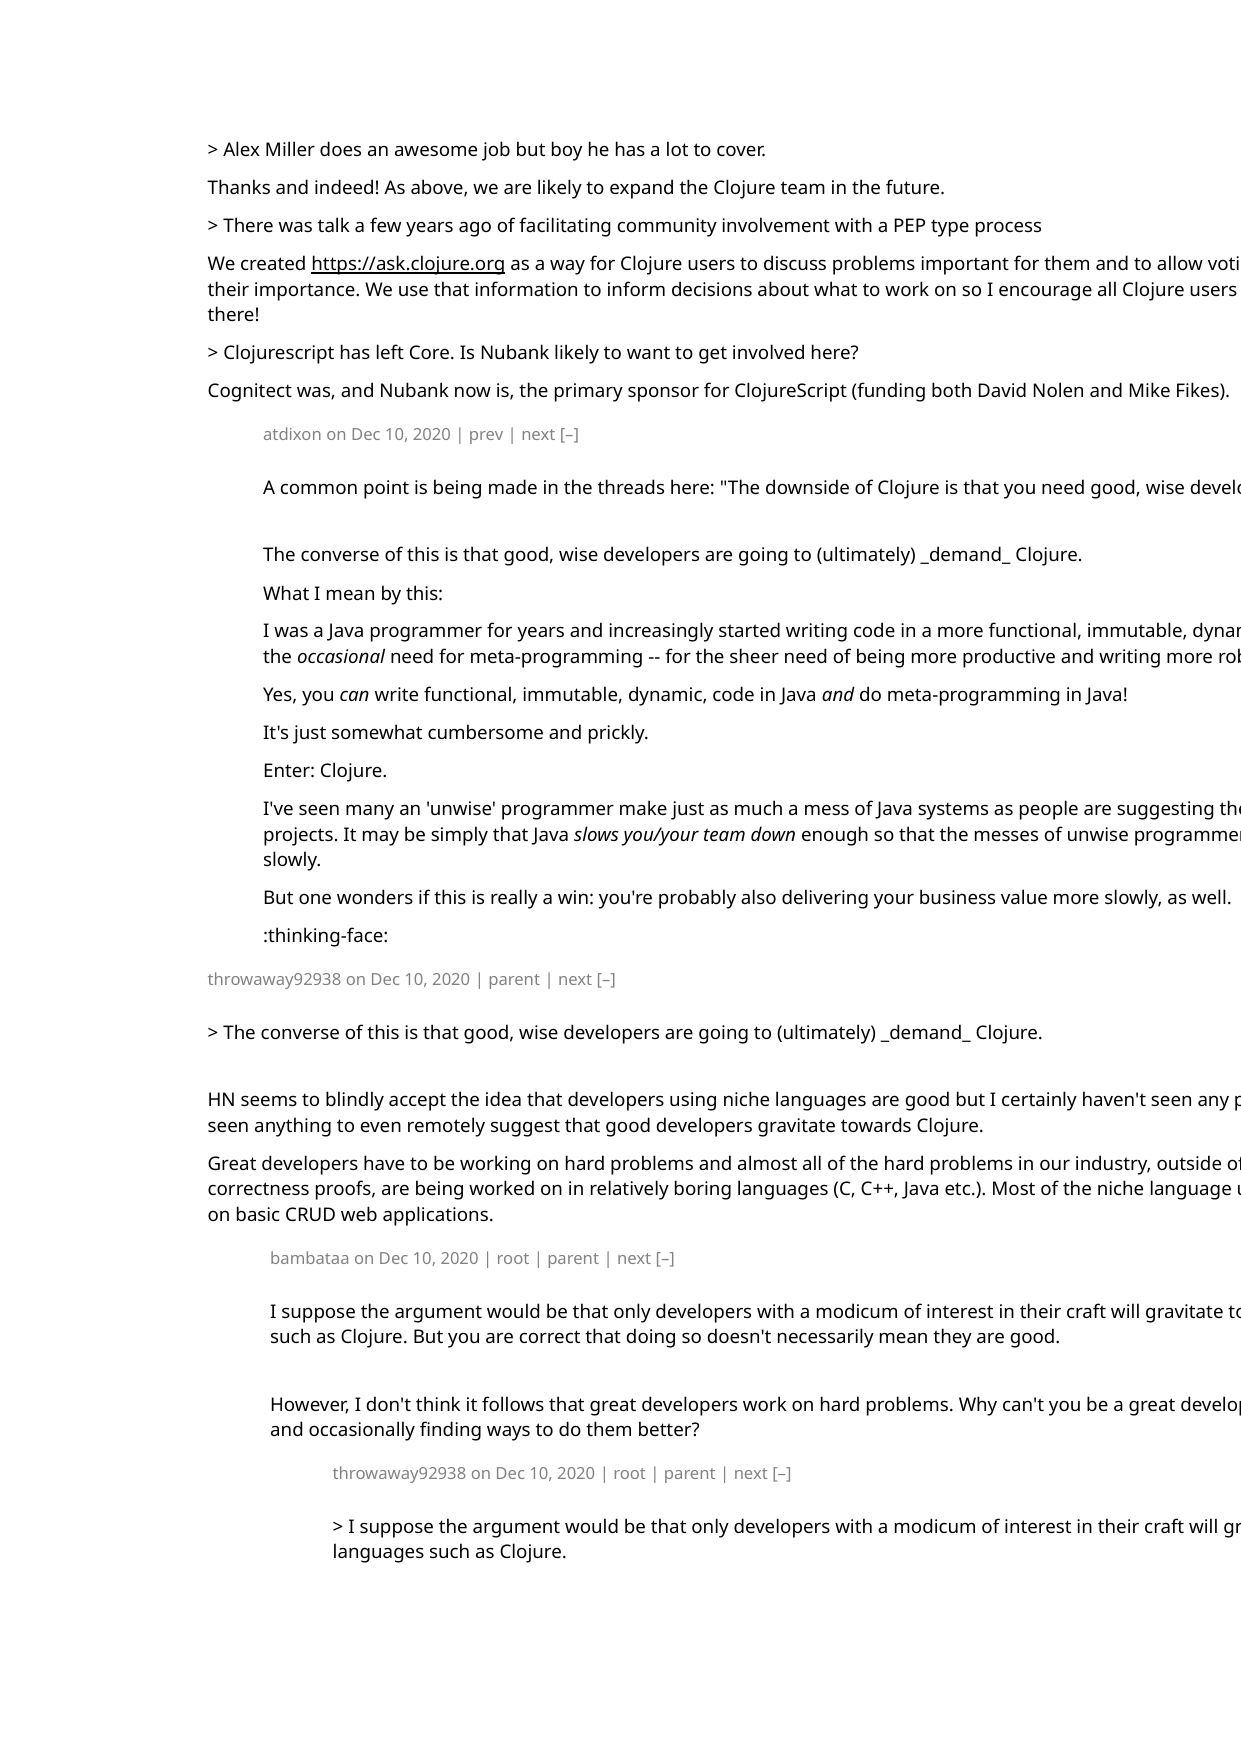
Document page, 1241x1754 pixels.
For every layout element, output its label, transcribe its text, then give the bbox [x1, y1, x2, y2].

table_header bambataa on Dec 10, 2020 | root | parent | next [–] I suppose the argument would be that only developers with a modicum of interest in their craft will gravitate towards niche languages such as Clojure. But you are correct that doing so doesn't necessarily mean they are good. However, I don't think it follows that great developers work on hard problems. Why can't you be a great developer working on CRUD apps and occasionally finding ways to do them better? [267, 1240, 1240, 1445]
table_header [193, 121, 204, 406]
table_header [248, 417, 260, 951]
table_header [121, 1240, 255, 1445]
table_cell [118, 118, 1240, 409]
table_header throwaway92938 on Dec 10, 2020 | root | parent | next [–] > I suppose the argument would be that only developers with a modicum of interest in their craft will gravitate towards niche languages such as Clojure. There is an opportunity cost and there are plenty of motivated developers that instead of learning yet another niche language decide to work on algorithms, applications and generally more difficult problems. Few languages offer enough advantages to overcome the fact that the latter is almost always a far better use of your time. As someone that knows Clojure relatively well, I'd argue that it's certainly not one of those few languages. Also, the trade off continuously gets worse as the popular languages adopt the good ideas from the niche languages and as problems continue to get more difficult and rely on teams of developers with library support in a wide variety of domains. [330, 1456, 1240, 1597]
table_cell [118, 1233, 1240, 1448]
table_header [193, 962, 204, 1230]
table_cell [118, 409, 1240, 954]
table_cell [118, 1448, 1240, 1599]
table_header [121, 962, 192, 1230]
table_header [255, 1240, 267, 1445]
table_header [318, 1456, 329, 1597]
table_header throwaway92938 on Dec 10, 2020 | parent | next [–] > The converse of this is that good, wise developers are going to (ultimately) _demand_ Clojure. HN seems to blindly accept the idea that developers using niche languages are good but I certainly haven't seen any proof of that and I haven't seen anything to even remotely suggest that good developers gravitate towards Clojure. Great developers have to be working on hard problems and almost all of the hard problems in our industry, outside of language/chip design and correctness proofs, are being worked on in relatively boring languages (C, C++, Java etc.). Most of the niche language users I've met are working on basic CRUD web applications. [205, 962, 1240, 1230]
table_cell [118, 954, 1240, 1233]
table_header puredanger on Dec 14, 2020 | parent | next [–] Lots of good questions here. https://building.nubank.com.br/welcoming-cognitect-nubank/ from Ed Wible, CTO at Nubank is a good read that answers many of them btw. Also see https://cognitect.com/blog/2020/07/23/Cognitect-Joins-Nubank. > What are the new resources (for Clojure? or just Datomic?), how are they being used? Does Nubank have opinions / direction on these resources. Since Cognitect joined Nubank, several people have joined the Datomic team, both new hires and internal moves from Nubank and the rate of development has increased. We are also looking at expanding the Clojure team in the near future. > Has an open sourced Datomic been discussed? No changes planned. > Who owns the Clojure trademarks and IP going forward. Any talk of a Clojure Foundation? Clojure was and is an independent project and Rich Hickey is a joint owner (along with contributors) to the Clojure copyrights. From Rich's announcement on the Clojure mailing list: "Clojure remains independent, and development and stewardship will continue as it has, with more resources and a much larger sponsoring organization in Nubank." > Alex Miller does an awesome job but boy he has a lot to cover. Thanks and indeed! As above, we are likely to expand the Clojure team in the future. > There was talk a few years ago of facilitating community involvement with a PEP type process We created https://ask.clojure.org as a way for Clojure users to discuss problems important for them and to allow voting on those problems for their importance. We use that information to inform decisions about what to work on so I encourage all Clojure users to express their needs there! > Clojurescript has left Core. Is Nubank likely to want to get involved here? Cognitect was, and Nubank now is, the primary sponsor for ClojureScript (funding both David Nolen and Mike Fikes). [205, 121, 1240, 406]
table_header [121, 121, 192, 406]
table_header atdixon on Dec 10, 2020 | prev | next [–] A common point is being made in the threads here: "The downside of Clojure is that you need good, wise developers..." The converse of this is that good, wise developers are going to (ultimately) _demand_ Clojure. What I mean by this: I was a Java programmer for years and increasingly started writing code in a more functional, immutable, dynamic style with the occasional need for meta-programming -- for the sheer need of being more productive and writing more robust code. Yes, you can write functional, immutable, dynamic, code in Java and do meta-programming in Java! It's just somewhat cumbersome and prickly. Enter: Clojure. I've seen many an 'unwise' programmer make just as much a mess of Java systems as people are suggesting they've seen in Clojure projects. It may be simply that Java slows you/your team down enough so that the messes of unwise programmers are just made more slowly. But one wonders if this is really a win: you're probably also delivering your business value more slowly, as well. :thinking-face: [260, 417, 1240, 951]
table_header [121, 1456, 317, 1597]
table_header [121, 417, 248, 951]
